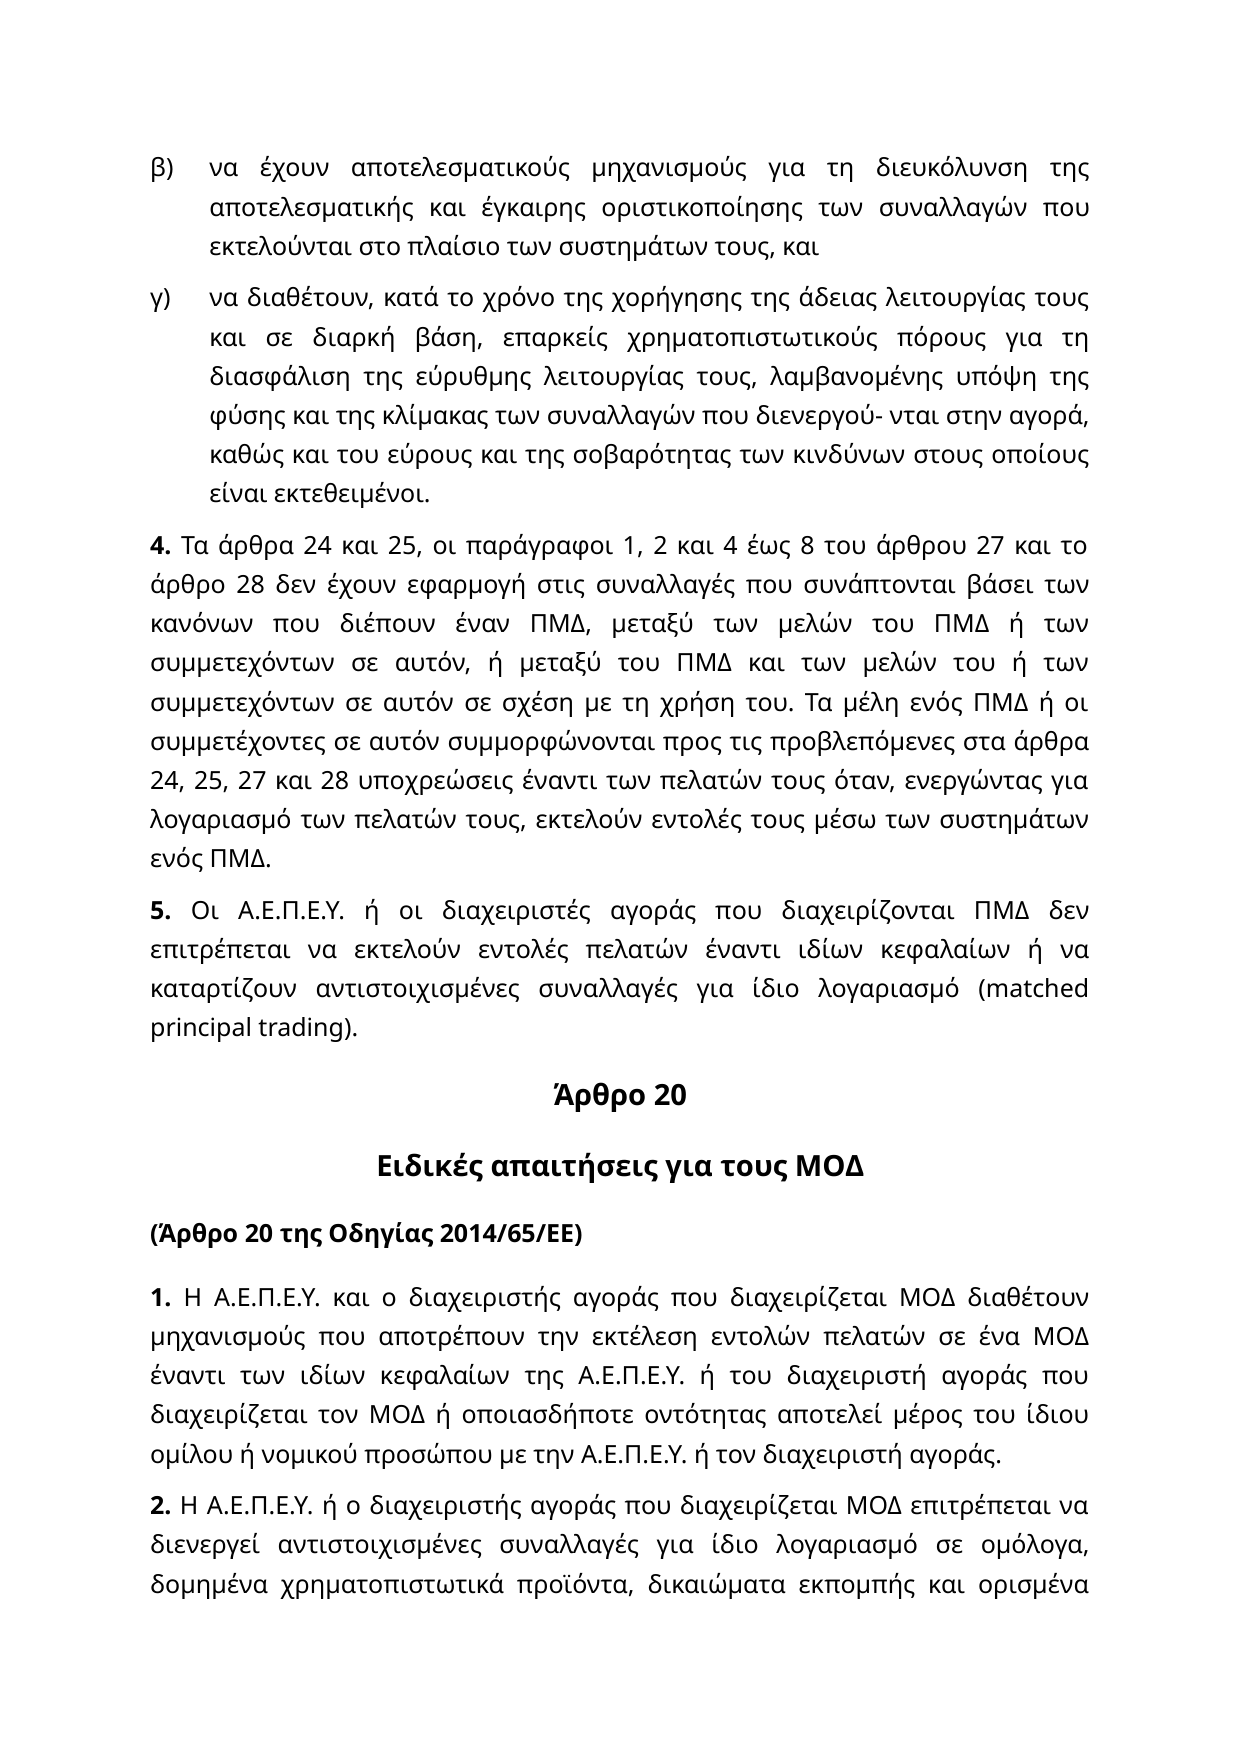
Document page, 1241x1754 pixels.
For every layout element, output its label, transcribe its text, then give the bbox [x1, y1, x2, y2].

list γ) να διαθέτουν, κατά το χρόνο της χορήγησης της άδειας λειτουργίας τους και σε διαρκή βάση, επαρκείς χρηματοπιστωτικούς πόρους για τη διασφάλιση της εύρυθμης λειτουργίας τους, λαμβανομένης υπόψη της φύσης και της κλίμακας των συναλλαγών που διενεργού- νται στην αγορά, καθώς και του εύρους και της σοβαρότητας των κινδύνων στους οποίους είναι εκτεθειμένοι. [150, 280, 1090, 510]
text 2. Η Α.Ε.Π.Ε.Υ. ή ο διαχειριστής αγοράς που διαχειρίζεται ΜΟΔ επιτρέπεται να διενεργεί αντιστοιχισμένες συναλλαγές για ίδιο λογαριασμό σε ομόλογα, δομημένα χρηματοπιστωτικά προϊόντα, δικαιώματα εκπομπής και ορισμένα [150, 1488, 1090, 1600]
text 5. Οι Α.Ε.Π.Ε.Υ. ή οι διαχειριστές αγοράς που διαχειρίζονται ΠΜΔ δεν επιτρέπεται να εκτελούν εντολές πελατών έναντι ιδίων κεφαλαίων ή να καταρτίζουν αντιστοιχισμένες συναλλαγές για ίδιο λογαριασμό (matched principal trading). [150, 892, 1090, 1044]
text (Άρθρο 20 της Οδηγίας 2014/65/ΕΕ) [150, 1215, 1090, 1249]
text 1. Η Α.Ε.Π.Ε.Υ. και ο διαχειριστής αγοράς που διαχειρίζεται ΜΟΔ διαθέτουν μηχανισμούς που αποτρέπουν την εκτέλεση εντολών πελατών σε ένα ΜΟΔ έναντι των ιδίων κεφαλαίων της Α.Ε.Π.Ε.Υ. ή του διαχειριστή αγοράς που διαχειρίζεται τον ΜΟΔ ή οποιασδήποτε οντότητας αποτελεί μέρος του ίδιου ομίλου ή νομικού προσώπου με την Α.Ε.Π.Ε.Υ. ή τον διαχειριστή αγοράς. [150, 1279, 1090, 1470]
subtitle Ειδικές απαιτήσεις για τους ΜΟΔ [150, 1145, 1090, 1184]
list β) να έχουν αποτελεσματικούς μηχανισμούς για τη διευκόλυνση της αποτελεσματικής και έγκαιρης οριστικοποίησης των συναλλαγών που εκτελούνται στο πλαίσιο των συστημάτων τους, και [150, 150, 1090, 262]
text 4. Τα άρθρα 24 και 25, οι παράγραφοι 1, 2 και 4 έως 8 του άρθρου 27 και το άρθρο 28 δεν έχουν εφαρμογή στις συναλλαγές που συνάπτονται βάσει των κανόνων που διέπουν έναν ΠΜΔ, μεταξύ των μελών του ΠΜΔ ή των συμμετεχόντων σε αυτόν, ή μεταξύ του ΠΜΔ και των μελών του ή των συμμετεχόντων σε αυτόν σε σχέση με τη χρήση του. Τα μέλη ενός ΠΜΔ ή οι συμμετέχοντες σε αυτόν συμμορφώνονται προς τις προβλεπόμενες στα άρθρα 24, 25, 27 και 28 υποχρεώσεις έναντι των πελατών τους όταν, ενεργώντας για λογαριασμό των πελατών τους, εκτελούν εντολές τους μέσω των συστημάτων ενός ΠΜΔ. [150, 527, 1090, 875]
subtitle Άρθρο 20 [150, 1074, 1090, 1114]
